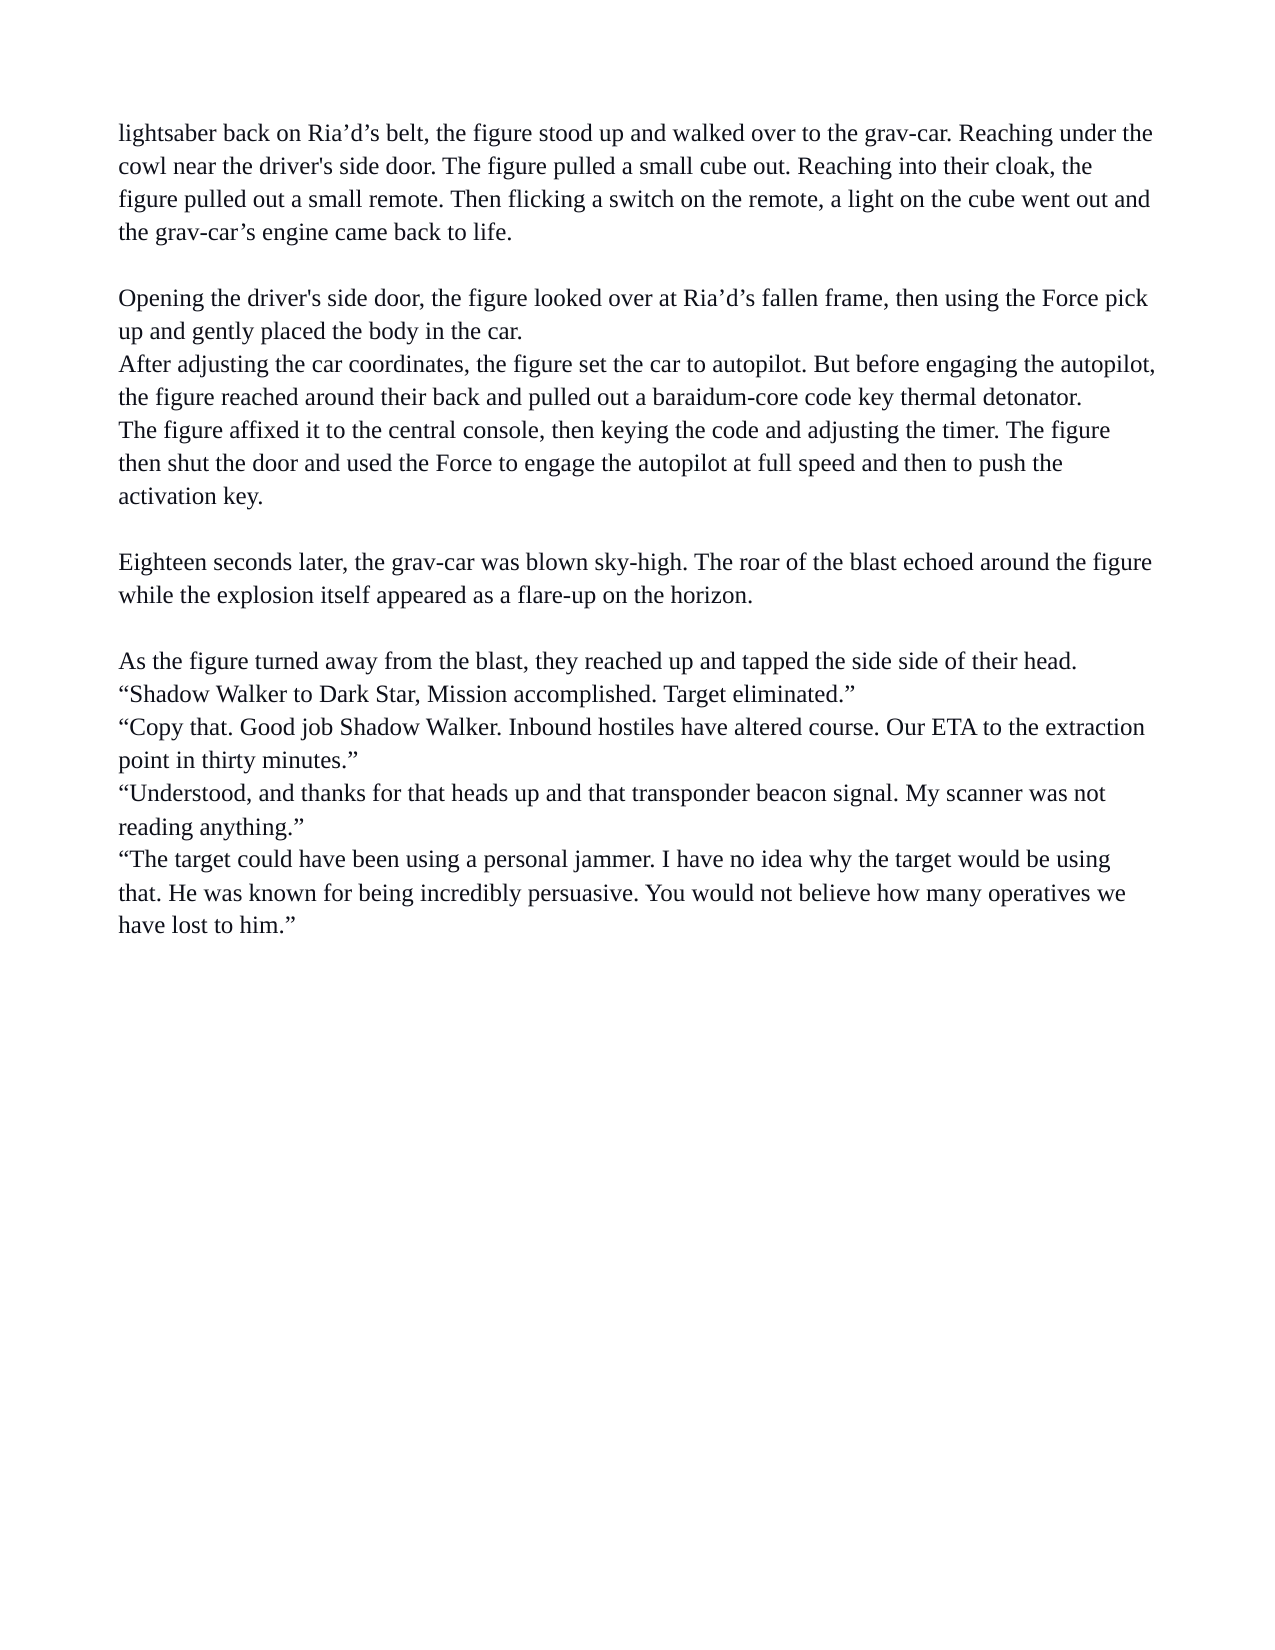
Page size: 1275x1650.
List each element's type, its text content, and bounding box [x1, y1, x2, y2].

text “Copy that. Good job Shadow Walker. Inbound hostiles have altered course. Our ETA to the extraction point in thirty minutes.” [118, 712, 1157, 774]
text “The target could have been using a personal jammer. I have no idea why the target would be using that. He was known for being incredibly persuasive. You would not believe how many operatives we have lost to him.” [118, 844, 1157, 939]
text “Understood, and thanks for that heads up and that transponder beacon signal. My scanner was not reading anything.” [118, 778, 1157, 840]
text As the figure turned away from the blast, they reached up and tapped the side side of their head. [118, 646, 1157, 675]
text The figure affixed it to the central console, then keying the code and adjusting the timer. The figure then shut the door and used the Force to engage the autopilot at full speed and then to push the activation key. [118, 415, 1157, 510]
text “Shadow Walker to Dark Star, Mission accomplished. Target eliminated.” [118, 679, 1157, 708]
text lightsaber back on Ria’d’s belt, the figure stood up and walked over to the grav-car. Reaching under the cowl near the driver's side door. The figure pulled a small cube out. Reaching into their cloak, the figure pulled out a small remote. Then flicking a switch on the remote, a light on the cube went out and the grav-car’s engine came back to life. [118, 118, 1157, 246]
text Eighteen seconds later, the grav-car was blown sky-high. The roar of the blast echoed around the figure while the explosion itself appeared as a flare-up on the horizon. [118, 547, 1157, 609]
text After adjusting the car coordinates, the figure set the car to autopilot. But before engaging the autopilot, the figure reached around their back and pulled out a baraidum-core code key thermal detonator. [118, 349, 1157, 411]
text Opening the driver's side door, the figure looked over at Ria’d’s fallen frame, then using the Force pick up and gently placed the body in the car. [118, 283, 1157, 345]
